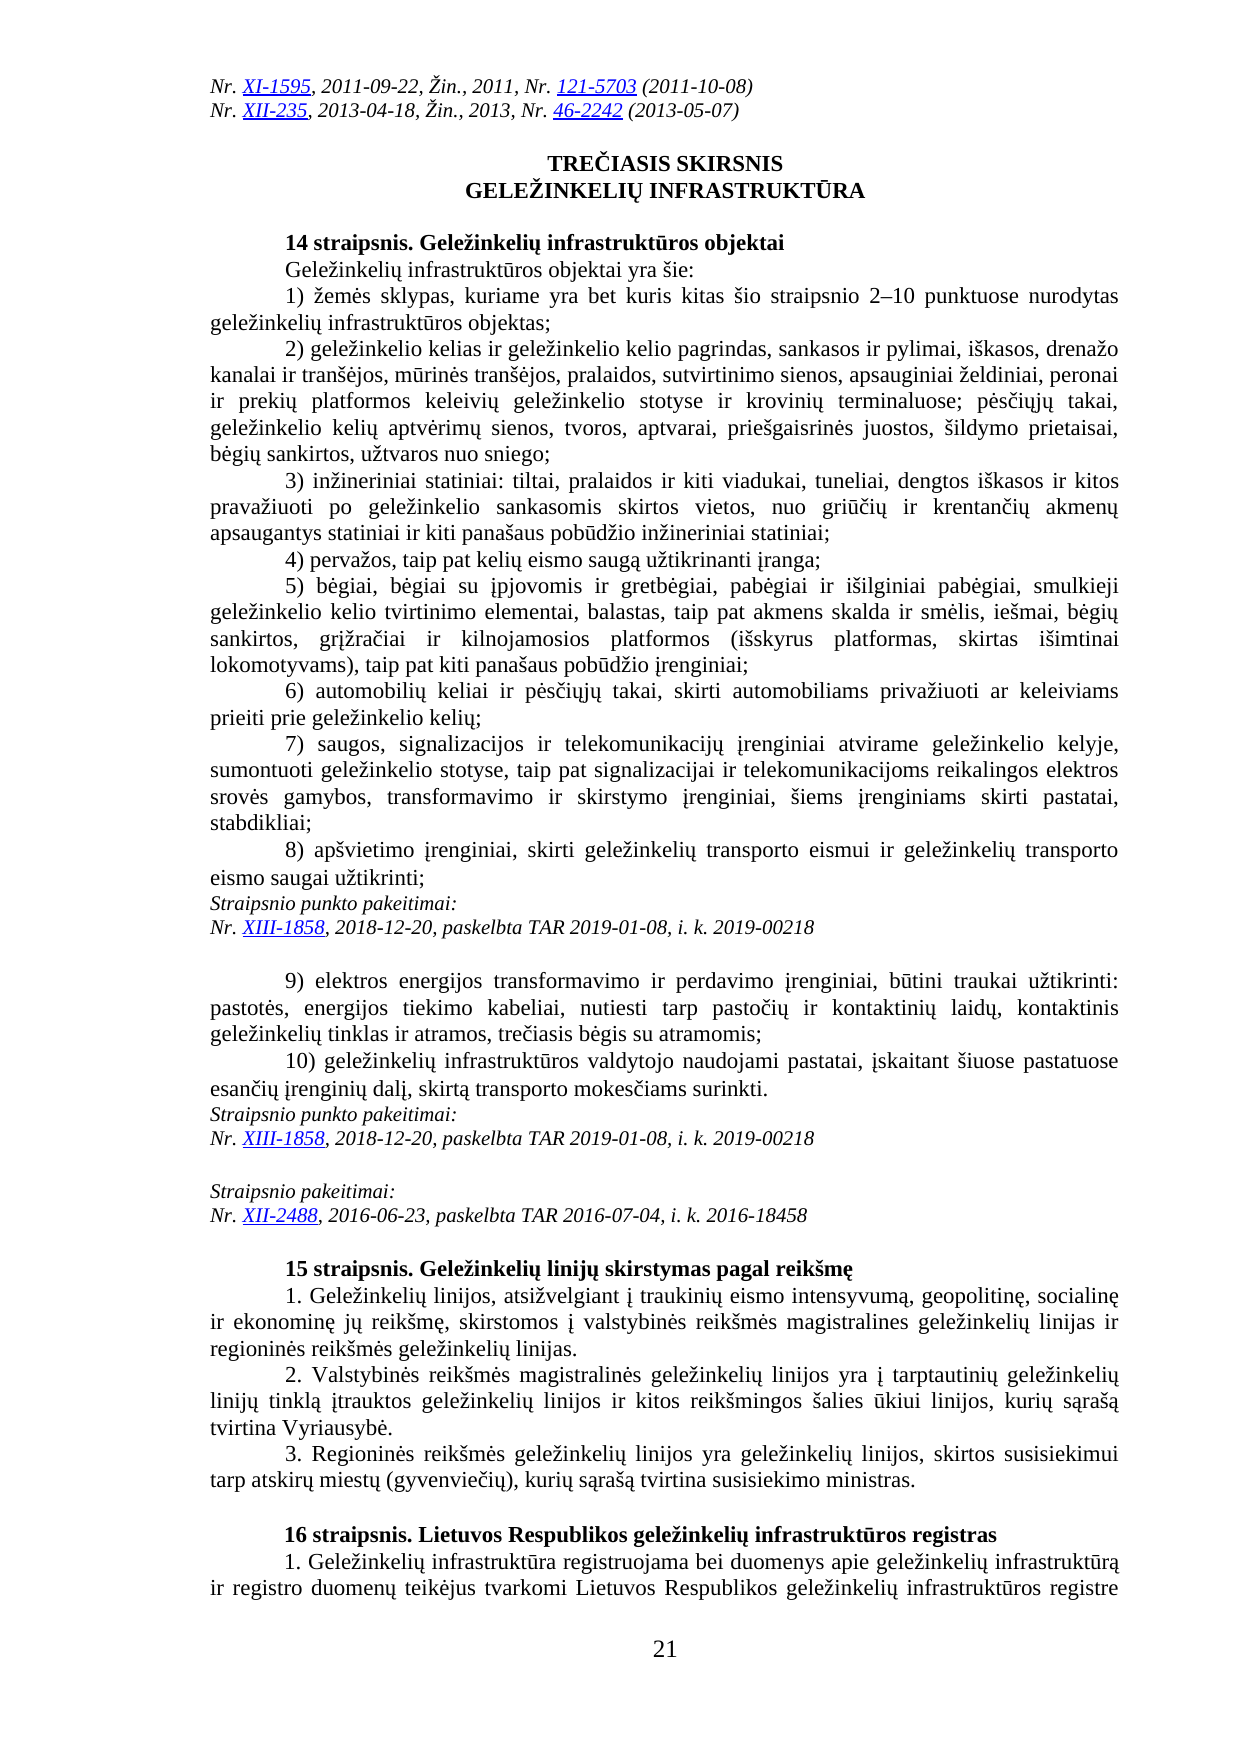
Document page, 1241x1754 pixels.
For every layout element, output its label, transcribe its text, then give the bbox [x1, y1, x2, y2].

text TREČIASIS SKIRSNIS [210, 150, 1120, 177]
text 2) geležinkelio kelias ir geležinkelio kelio pagrindas, sankasos ir pylimai, iškasos, drenažo kanalai ir tranšėjos, mūrinės tranšėjos, pralaidos, sutvirtinimo sienos, apsauginiai želdiniai, peronai ir prekių platformos keleivių geležinkelio stotyse ir krovinių terminaluose; pėsčiųjų takai, geležinkelio kelių aptvėrimų sienos, tvoros, aptvarai, priešgaisrinės juostos, šildymo prietaisai, bėgių sankirtos, užtvaros nuo sniego; [210, 335, 1120, 467]
text 8) apšvietimo įrenginiai, skirti geležinkelių transporto eismui ir geležinkelių transporto eismo saugai užtikrinti; [210, 836, 1120, 891]
text Nr. XII-2488, 2016-06-23, paskelbta TAR 2016-07-04, i. k. 2016-18458 [210, 1203, 1120, 1227]
text 1) žemės sklypas, kuriame yra bet kuris kitas šio straipsnio 2–10 punktuose nurodytas geležinkelių infrastruktūros objektas; [210, 282, 1120, 335]
text Nr. XIII-1858, 2018-12-20, paskelbta TAR 2019-01-08, i. k. 2019-00218 [210, 1126, 1120, 1150]
text 2. Valstybinės reikšmės magistralinės geležinkelių linijos yra į tarptautinių geležinkelių linijų tinklą įtrauktos geležinkelių linijos ir kitos reikšmingos šalies ūkiui linijos, kurių sąrašą tvirtina Vyriausybė. [210, 1361, 1120, 1440]
text 3) inžineriniai statiniai: tiltai, pralaidos ir kiti viadukai, tuneliai, dengtos iškasos ir kitos pravažiuoti po geležinkelio sankasomis skirtos vietos, nuo griūčių ir krentančių akmenų apsaugantys statiniai ir kiti panašaus pobūdžio inžineriniai statiniai; [210, 467, 1120, 546]
text 5) bėgiai, bėgiai su įpjovomis ir gretbėgiai, pabėgiai ir išilginiai pabėgiai, smulkieji geležinkelio kelio tvirtinimo elementai, balastas, taip pat akmens skalda ir smėlis, iešmai, bėgių sankirtos, grįžračiai ir kilnojamosios platformos (išskyrus platformas, skirtas išimtinai lokomotyvams), taip pat kiti panašaus pobūdžio įrenginiai; [210, 572, 1120, 677]
text 16 straipsnis. Lietuvos Respublikos geležinkelių infrastruktūros registras [210, 1521, 1120, 1548]
text 1. Geležinkelių linijos, atsižvelgiant į traukinių eismo intensyvumą, geopolitinę, socialinę ir ekonominę jų reikšmę, skirstomos į valstybinės reikšmės magistralines geležinkelių linijas ir regioninės reikšmės geležinkelių linijas. [210, 1282, 1120, 1361]
text Straipsnio pakeitimai: [210, 1179, 1120, 1203]
text Nr. XI-1595, 2011-09-22, Žin., 2011, Nr. 121-5703 (2011-10-08) [210, 73, 1120, 98]
text Straipsnio punkto pakeitimai: [210, 891, 1120, 915]
text 7) saugos, signalizacijos ir telekomunikacijų įrenginiai atvirame geležinkelio kelyje, sumontuoti geležinkelio stotyse, taip pat signalizacijai ir telekomunikacijoms reikalingos elektros srovės gamybos, transformavimo ir skirstymo įrenginiai, šiems įrenginiams skirti pastatai, stabdikliai; [210, 730, 1120, 836]
text 3. Regioninės reikšmės geležinkelių linijos yra geležinkelių linijos, skirtos susisiekimui tarp atskirų miestų (gyvenviečių), kurių sąrašą tvirtina susisiekimo ministras. [210, 1440, 1120, 1493]
text 14 straipsnis. Geležinkelių infrastruktūros objektai [210, 229, 1120, 256]
text Straipsnio punkto pakeitimai: [210, 1102, 1120, 1126]
text 4) pervažos, taip pat kelių eismo saugą užtikrinanti įranga; [210, 546, 1120, 572]
text Nr. XIII-1858, 2018-12-20, paskelbta TAR 2019-01-08, i. k. 2019-00218 [210, 915, 1120, 939]
text 9) elektros energijos transformavimo ir perdavimo įrenginiai, būtini traukai užtikrinti: pastotės, energijos tiekimo kabeliai, nutiesti tarp pastočių ir kontaktinių laidų, kontaktinis geležinkelių tinklas ir atramos, trečiasis bėgis su atramomis; [210, 968, 1120, 1047]
text Geležinkelių infrastruktūros objektai yra šie: [210, 256, 1120, 282]
subtitle 15 straipsnis. Geležinkelių linijų skirstymas pagal reikšmę [210, 1256, 1120, 1282]
text Nr. XII-235, 2013-04-18, Žin., 2013, Nr. 46-2242 (2013-05-07) [210, 98, 1120, 122]
text GELEŽINKELIŲ INFRASTRUKTŪRA [210, 177, 1120, 203]
text 1. Geležinkelių infrastruktūra registruojama bei duomenys apie geležinkelių infrastruktūrą ir registro duomenų teikėjus tvarkomi Lietuvos Respublikos geležinkelių infrastruktūros registre [210, 1548, 1120, 1601]
text 6) automobilių keliai ir pėsčiųjų takai, skirti automobiliams privažiuoti ar keleiviams prieiti prie geležinkelio kelių; [210, 677, 1120, 730]
text 10) geležinkelių infrastruktūros valdytojo naudojami pastatai, įskaitant šiuose pastatuose esančių įrenginių dalį, skirtą transporto mokesčiams surinkti. [210, 1047, 1120, 1102]
